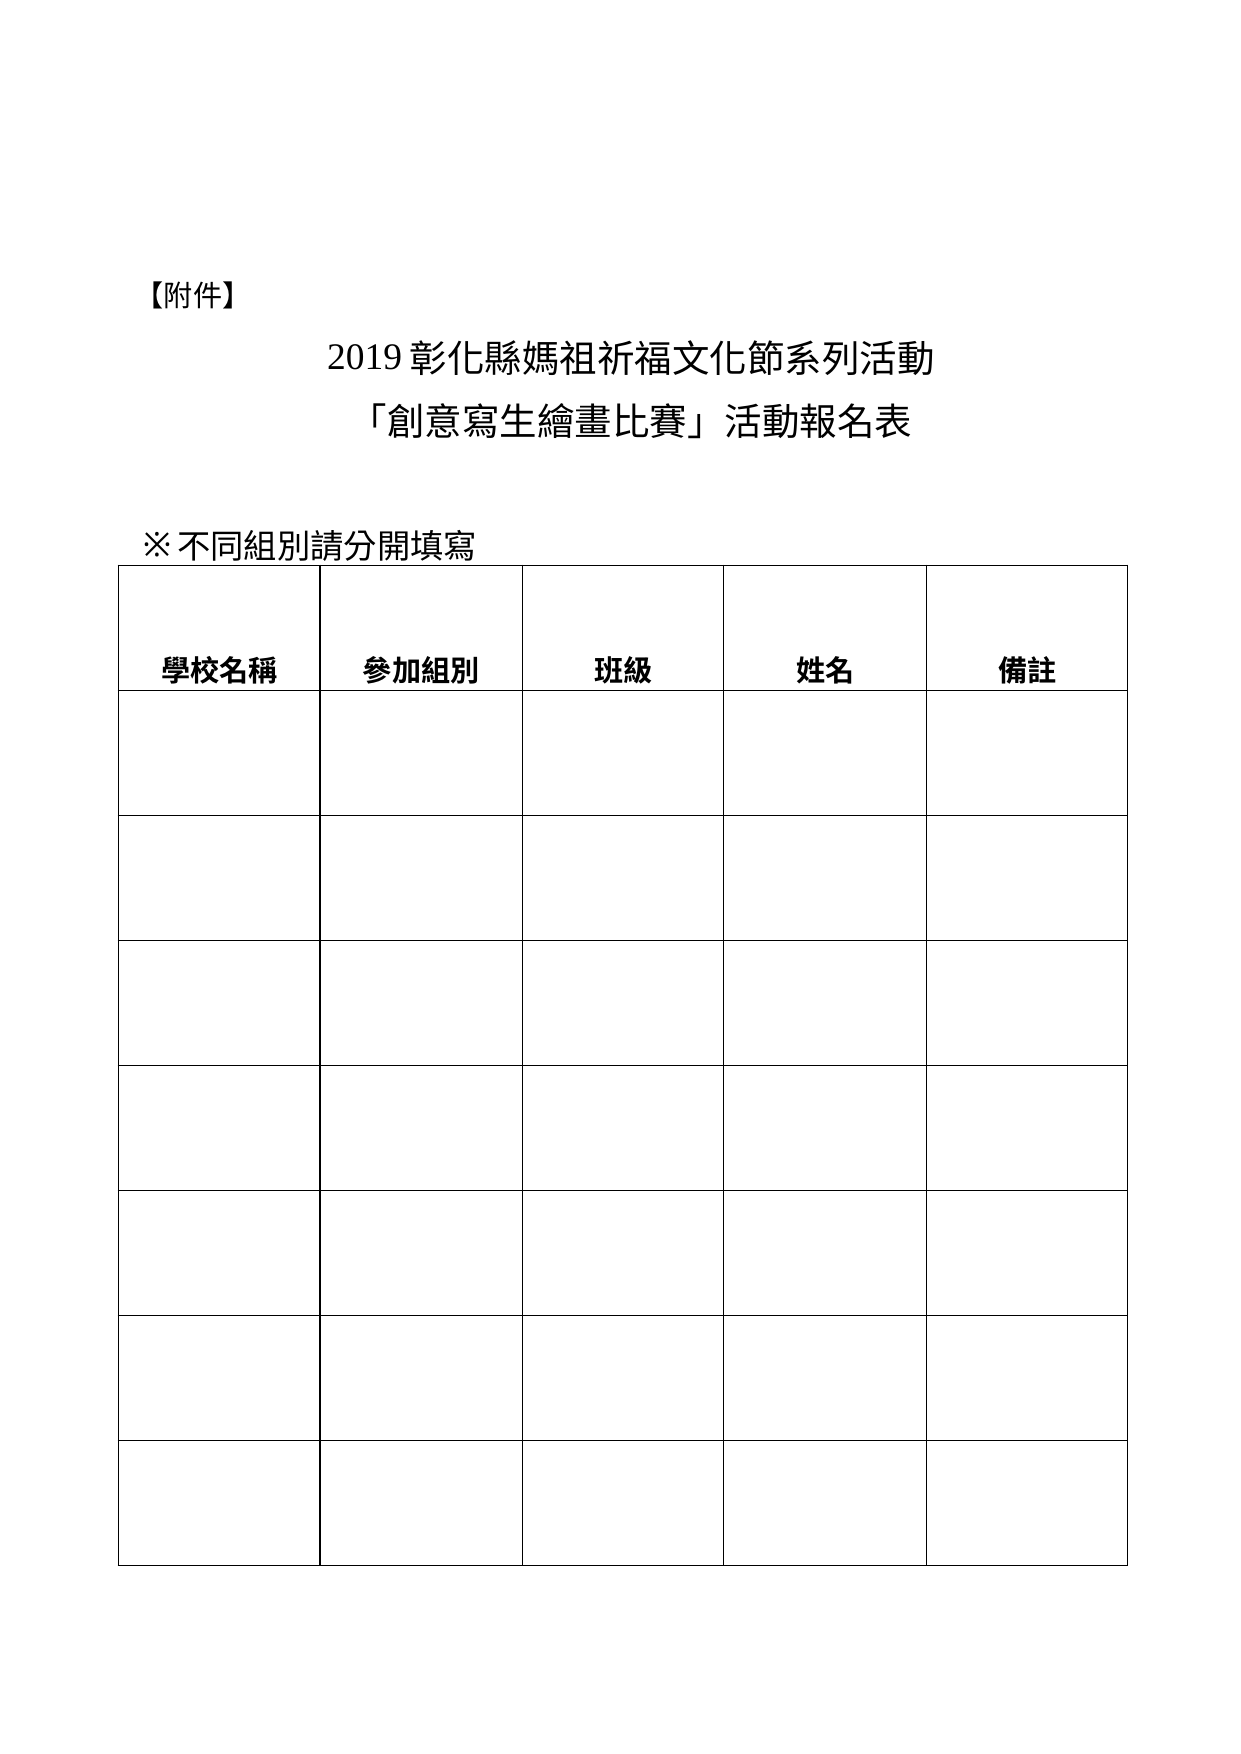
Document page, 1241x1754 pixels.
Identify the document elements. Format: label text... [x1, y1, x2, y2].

table_cell [724, 691, 926, 814]
table_cell [927, 1191, 1127, 1314]
table_cell [523, 691, 723, 814]
table_cell [119, 1441, 319, 1564]
table_cell [927, 1316, 1127, 1439]
table_cell [927, 1066, 1127, 1189]
table_cell [321, 1316, 522, 1439]
table_cell [119, 1191, 319, 1314]
table_header 學校名稱 [119, 566, 319, 689]
table_cell [523, 816, 723, 939]
table_cell [321, 1191, 522, 1314]
table_cell [119, 941, 319, 1064]
text 「創意寫生繪畫比賽」活動報名表 [118, 377, 1122, 439]
table_cell [321, 816, 522, 939]
text 2019彰化縣媽祖祈福文化節系列活動 [118, 314, 1122, 377]
table_cell [927, 941, 1127, 1064]
table_cell [724, 941, 926, 1064]
table_cell [321, 691, 522, 814]
table_cell [927, 691, 1127, 814]
table_cell [119, 691, 319, 814]
table_header 班級 [523, 566, 723, 689]
table_cell [927, 816, 1127, 939]
table_cell [523, 1066, 723, 1189]
table_cell [321, 941, 522, 1064]
table_cell [724, 1191, 926, 1314]
table_cell [119, 1066, 319, 1189]
table_header 參加組別 [321, 566, 522, 689]
table_cell [119, 816, 319, 939]
table_cell [523, 1316, 723, 1439]
table_cell [724, 1441, 926, 1564]
table_cell [927, 1441, 1127, 1564]
table_cell [523, 1441, 723, 1564]
table_cell [724, 1316, 926, 1439]
text 【附件】 [118, 252, 1122, 314]
text ※不同組別請分開填寫 [118, 502, 1122, 564]
table_cell [523, 1191, 723, 1314]
table_cell [321, 1441, 522, 1564]
table_cell [119, 1316, 319, 1439]
table_header 備註 [927, 566, 1127, 689]
table_cell [724, 816, 926, 939]
table_header 姓名 [724, 566, 926, 689]
table_cell [321, 1066, 522, 1189]
table_cell [523, 941, 723, 1064]
table_cell [724, 1066, 926, 1189]
